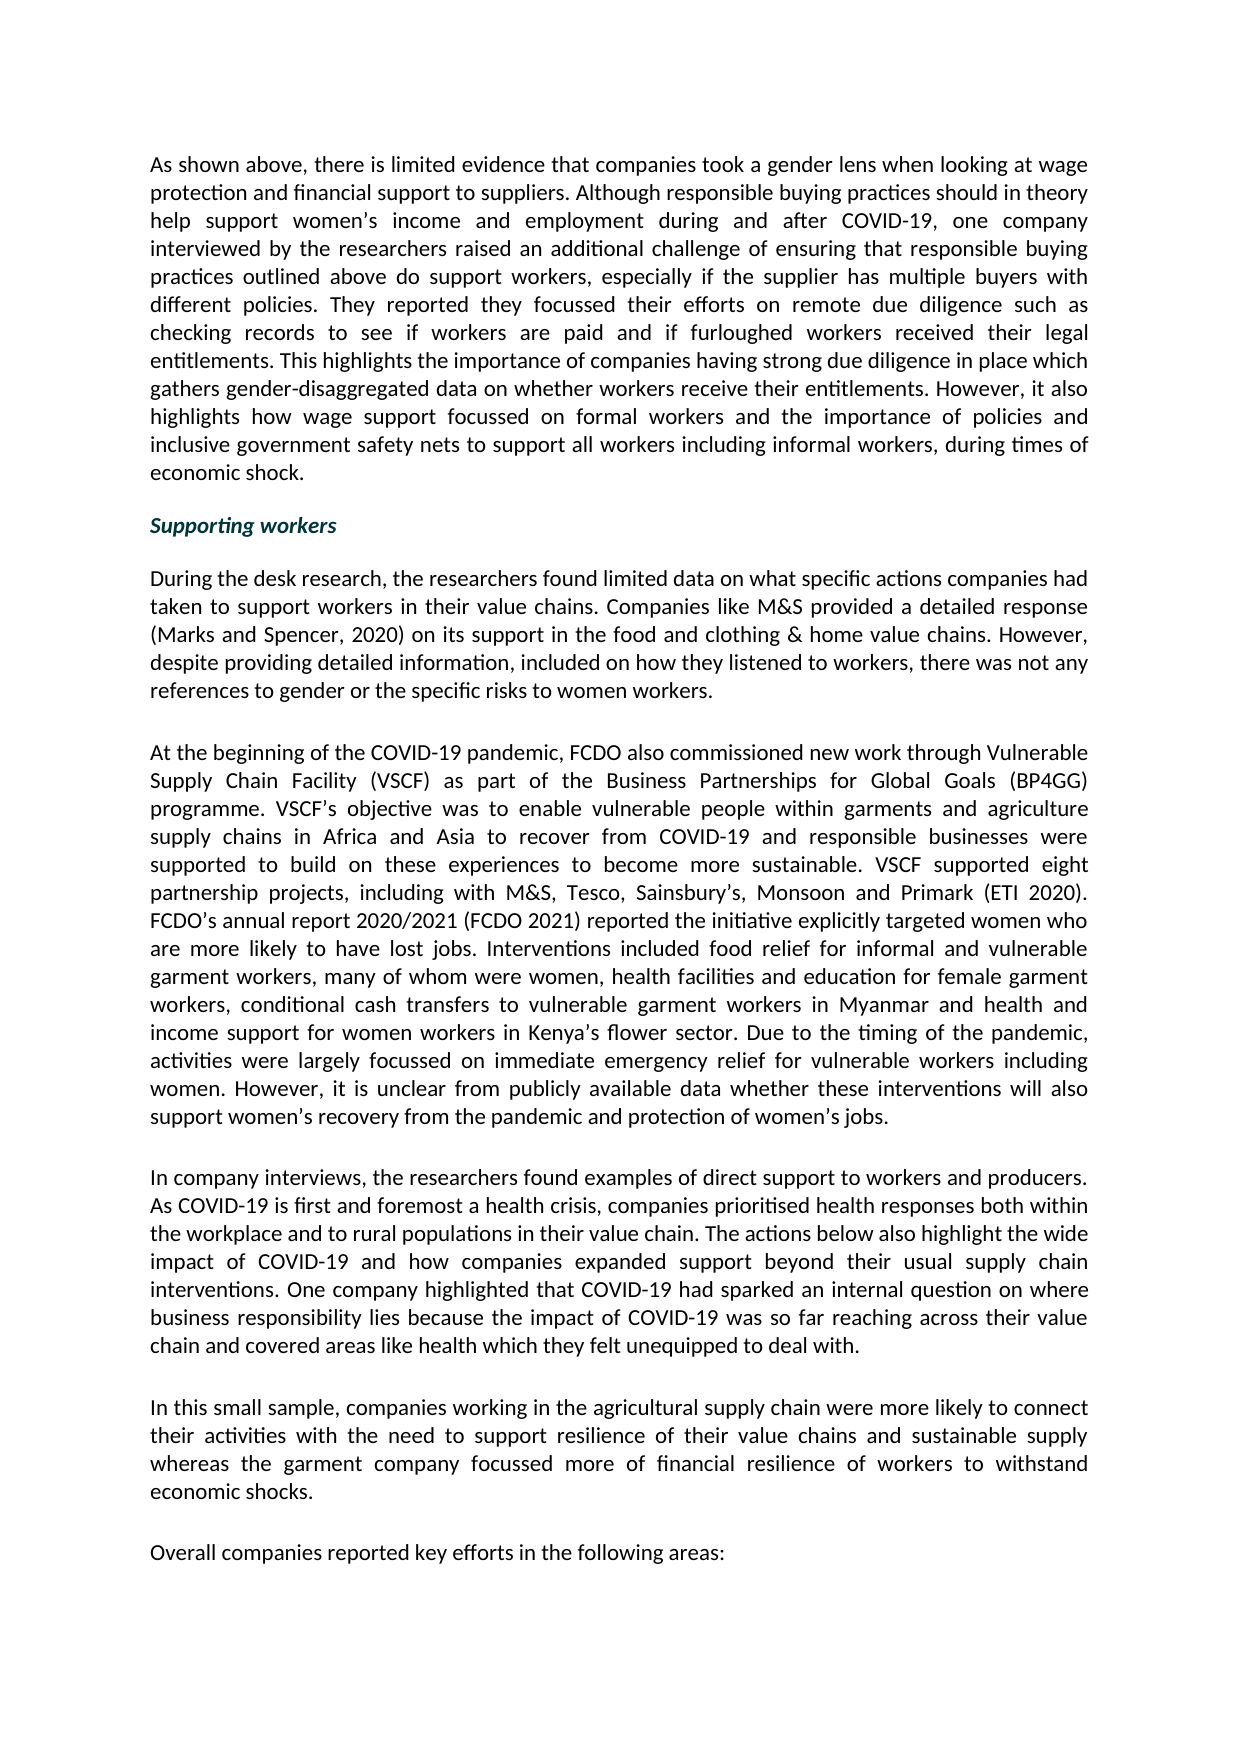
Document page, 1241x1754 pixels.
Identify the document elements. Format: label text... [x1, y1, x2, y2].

text In this small sample, companies working in the agricultural supply chain were more likely to connect their activities with the need to support resilience of their value chains and sustainable supply whereas the garment company focussed more of financial resilience of workers to withstand economic shocks. [150, 1393, 1090, 1505]
text As shown above, there is limited evidence that companies took a gender lens when looking at wage protection and financial support to suppliers. Although responsible buying practices should in theory help support women’s income and employment during and after COVID-19, one company interviewed by the researchers raised an additional challenge of ensuring that responsible buying practices outlined above do support workers, especially if the supplier has multiple buyers with different policies. They reported they focussed their efforts on remote due diligence such as checking records to see if workers are paid and if furloughed workers received their legal entitlements. This highlights the importance of companies having strong due diligence in place which gathers gender-disaggregated data on whether workers receive their entitlements. However, it also highlights how wage support focussed on formal workers and the importance of policies and inclusive government safety nets to support all workers including informal workers, during times of economic shock. [150, 150, 1090, 486]
text Overall companies reported key efforts in the following areas: [150, 1538, 1090, 1566]
subtitle Supporting workers [150, 511, 1090, 539]
text At the beginning of the COVID-19 pandemic, FCDO also commissioned new work through Vulnerable Supply Chain Facility (VSCF) as part of the Business Partnerships for Global Goals (BP4GG) programme. VSCF’s objective was to enable vulnerable people within garments and agriculture supply chains in Africa and Asia to recover from COVID-19 and responsible businesses were supported to build on these experiences to become more sustainable. VSCF supported eight partnership projects, including with M&S, Tesco, Sainsbury’s, Monsoon and Primark (ETI 2020). FCDO’s annual report 2020/2021 (FCDO 2021) reported the initiative explicitly targeted women who are more likely to have lost jobs. Interventions included food relief for informal and vulnerable garment workers, many of whom were women, health facilities and education for female garment workers, conditional cash transfers to vulnerable garment workers in Myanmar and health and income support for women workers in Kenya’s flower sector. Due to the timing of the pandemic, activities were largely focussed on immediate emergency relief for vulnerable workers including women. However, it is unclear from publicly available data whether these interventions will also support women’s recovery from the pandemic and protection of women’s jobs. [150, 738, 1090, 1130]
text In company interviews, the researchers found examples of direct support to workers and producers. As COVID-19 is first and foremost a health crisis, companies prioritised health responses both within the workplace and to rural populations in their value chain. The actions below also highlight the wide impact of COVID-19 and how companies expanded support beyond their usual supply chain interventions. One company highlighted that COVID-19 had sparked an internal question on where business responsibility lies because the impact of COVID-19 was so far reaching across their value chain and covered areas like health which they felt unequipped to deal with. [150, 1163, 1090, 1359]
text During the desk research, the researchers found limited data on what specific actions companies had taken to support workers in their value chains. Companies like M&S provided a detailed response (Marks and Spencer, 2020) on its support in the food and clothing & home value chains. However, despite providing detailed information, included on how they listened to workers, there was not any references to gender or the specific risks to women workers. [150, 564, 1090, 704]
